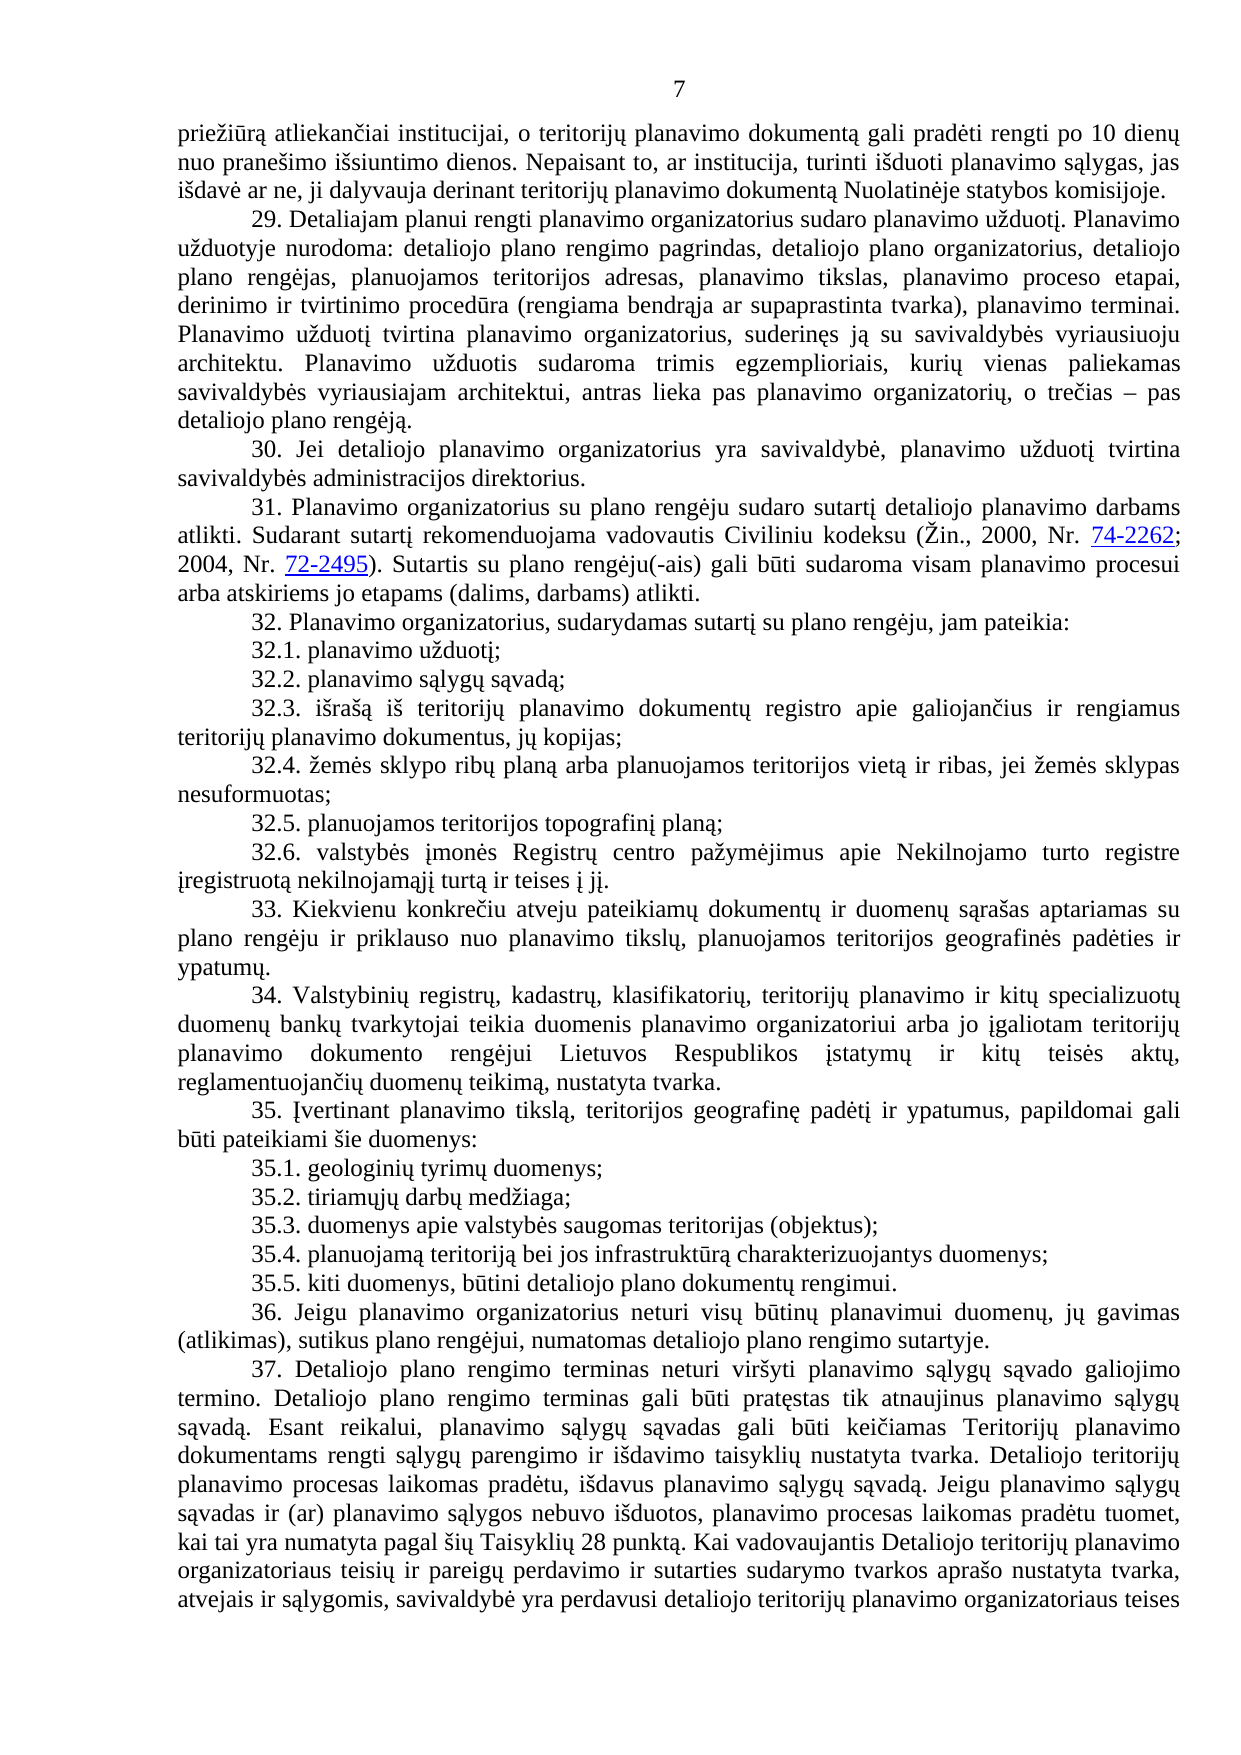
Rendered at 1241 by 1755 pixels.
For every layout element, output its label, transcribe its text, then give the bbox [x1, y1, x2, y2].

text 32.1. planavimo užduotį; [177, 636, 1181, 664]
text 36. Jeigu planavimo organizatorius neturi visų būtinų planavimui duomenų, jų gavimas (atlikimas), sutikus plano rengėjui, numatomas detaliojo plano rengimo sutartyje. [177, 1297, 1181, 1354]
text 29. Detaliajam planui rengti planavimo organizatorius sudaro planavimo užduotį. Planavimo užduotyje nurodoma: detaliojo plano rengimo pagrindas, detaliojo plano organizatorius, detaliojo plano rengėjas, planuojamos teritorijos adresas, planavimo tikslas, planavimo proceso etapai, derinimo ir tvirtinimo procedūra (rengiama bendrąja ar supaprastinta tvarka), planavimo terminai. Planavimo užduotį tvirtina planavimo organizatorius, suderinęs ją su savivaldybės vyriausiuoju architektu. Planavimo užduotis sudaroma trimis egzemplioriais, kurių vienas paliekamas savivaldybės vyriausiajam architektui, antras lieka pas planavimo organizatorių, o trečias – pas detaliojo plano rengėją. [177, 204, 1181, 434]
text 33. Kiekvienu konkrečiu atveju pateikiamų dokumentų ir duomenų sąrašas aptariamas su plano rengėju ir priklauso nuo planavimo tikslų, planuojamos teritorijos geografinės padėties ir ypatumų. [177, 894, 1181, 981]
text 32.6. valstybės įmonės Registrų centro pažymėjimus apie Nekilnojamo turto registre įregistruotą nekilnojamąjį turtą ir teises į jį. [177, 837, 1181, 894]
text 37. Detaliojo plano rengimo terminas neturi viršyti planavimo sąlygų sąvado galiojimo termino. Detaliojo plano rengimo terminas gali būti pratęstas tik atnaujinus planavimo sąlygų sąvadą. Esant reikalui, planavimo sąlygų sąvadas gali būti keičiamas Teritorijų planavimo dokumentams rengti sąlygų parengimo ir išdavimo taisyklių nustatyta tvarka. Detaliojo teritorijų planavimo procesas laikomas pradėtu, išdavus planavimo sąlygų sąvadą. Jeigu planavimo sąlygų sąvadas ir (ar) planavimo sąlygos nebuvo išduotos, planavimo procesas laikomas pradėtu tuomet, kai tai yra numatyta pagal šių Taisyklių 28 punktą. Kai vadovaujantis Detaliojo teritorijų planavimo organizatoriaus teisių ir pareigų perdavimo ir sutarties sudarymo tvarkos aprašo nustatyta tvarka, atvejais ir sąlygomis, savivaldybė yra perdavusi detaliojo teritorijų planavimo organizatoriaus teises [177, 1354, 1181, 1613]
text 30. Jei detaliojo planavimo organizatorius yra savivaldybė, planavimo užduotį tvirtina savivaldybės administracijos direktorius. [177, 434, 1181, 492]
text 35.4. planuojamą teritoriją bei jos infrastruktūrą charakterizuojantys duomenys; [177, 1239, 1181, 1268]
text 32.2. planavimo sąlygų sąvadą; [177, 664, 1181, 693]
text 32.5. planuojamos teritorijos topografinį planą; [177, 808, 1181, 837]
text 35.1. geologinių tyrimų duomenys; [177, 1153, 1181, 1182]
text 31. Planavimo organizatorius su plano rengėju sudaro sutartį detaliojo planavimo darbams atlikti. Sudarant sutartį rekomenduojama vadovautis Civiliniu kodeksu (Žin., 2000, Nr. 74-2262; 2004, Nr. 72-2495). Sutartis su plano rengėju(-ais) gali būti sudaroma visam planavimo procesui arba atskiriems jo etapams (dalims, darbams) atlikti. [177, 492, 1181, 607]
text 34. Valstybinių registrų, kadastrų, klasifikatorių, teritorijų planavimo ir kitų specializuotų duomenų bankų tvarkytojai teikia duomenis planavimo organizatoriui arba jo įgaliotam teritorijų planavimo dokumento rengėjui Lietuvos Respublikos įstatymų ir kitų teisės aktų, reglamentuojančių duomenų teikimą, nustatyta tvarka. [177, 981, 1181, 1096]
text 35.3. duomenys apie valstybės saugomas teritorijas (objektus); [177, 1211, 1181, 1239]
text priežiūrą atliekančiai institucijai, o teritorijų planavimo dokumentą gali pradėti rengti po 10 dienų nuo pranešimo išsiuntimo dienos. Nepaisant to, ar institucija, turinti išduoti planavimo sąlygas, jas išdavė ar ne, ji dalyvauja derinant teritorijų planavimo dokumentą Nuolatinėje statybos komisijoje. [177, 118, 1181, 204]
text 32. Planavimo organizatorius, sudarydamas sutartį su plano rengėju, jam pateikia: [177, 607, 1181, 636]
text 32.4. žemės sklypo ribų planą arba planuojamos teritorijos vietą ir ribas, jei žemės sklypas nesuformuotas; [177, 751, 1181, 808]
text 35. Įvertinant planavimo tikslą, teritorijos geografinę padėtį ir ypatumus, papildomai gali būti pateikiami šie duomenys: [177, 1096, 1181, 1153]
text 35.2. tiriamųjų darbų medžiaga; [177, 1182, 1181, 1211]
text 32.3. išrašą iš teritorijų planavimo dokumentų registro apie galiojančius ir rengiamus teritorijų planavimo dokumentus, jų kopijas; [177, 693, 1181, 751]
text 35.5. kiti duomenys, būtini detaliojo plano dokumentų rengimui. [177, 1268, 1181, 1297]
